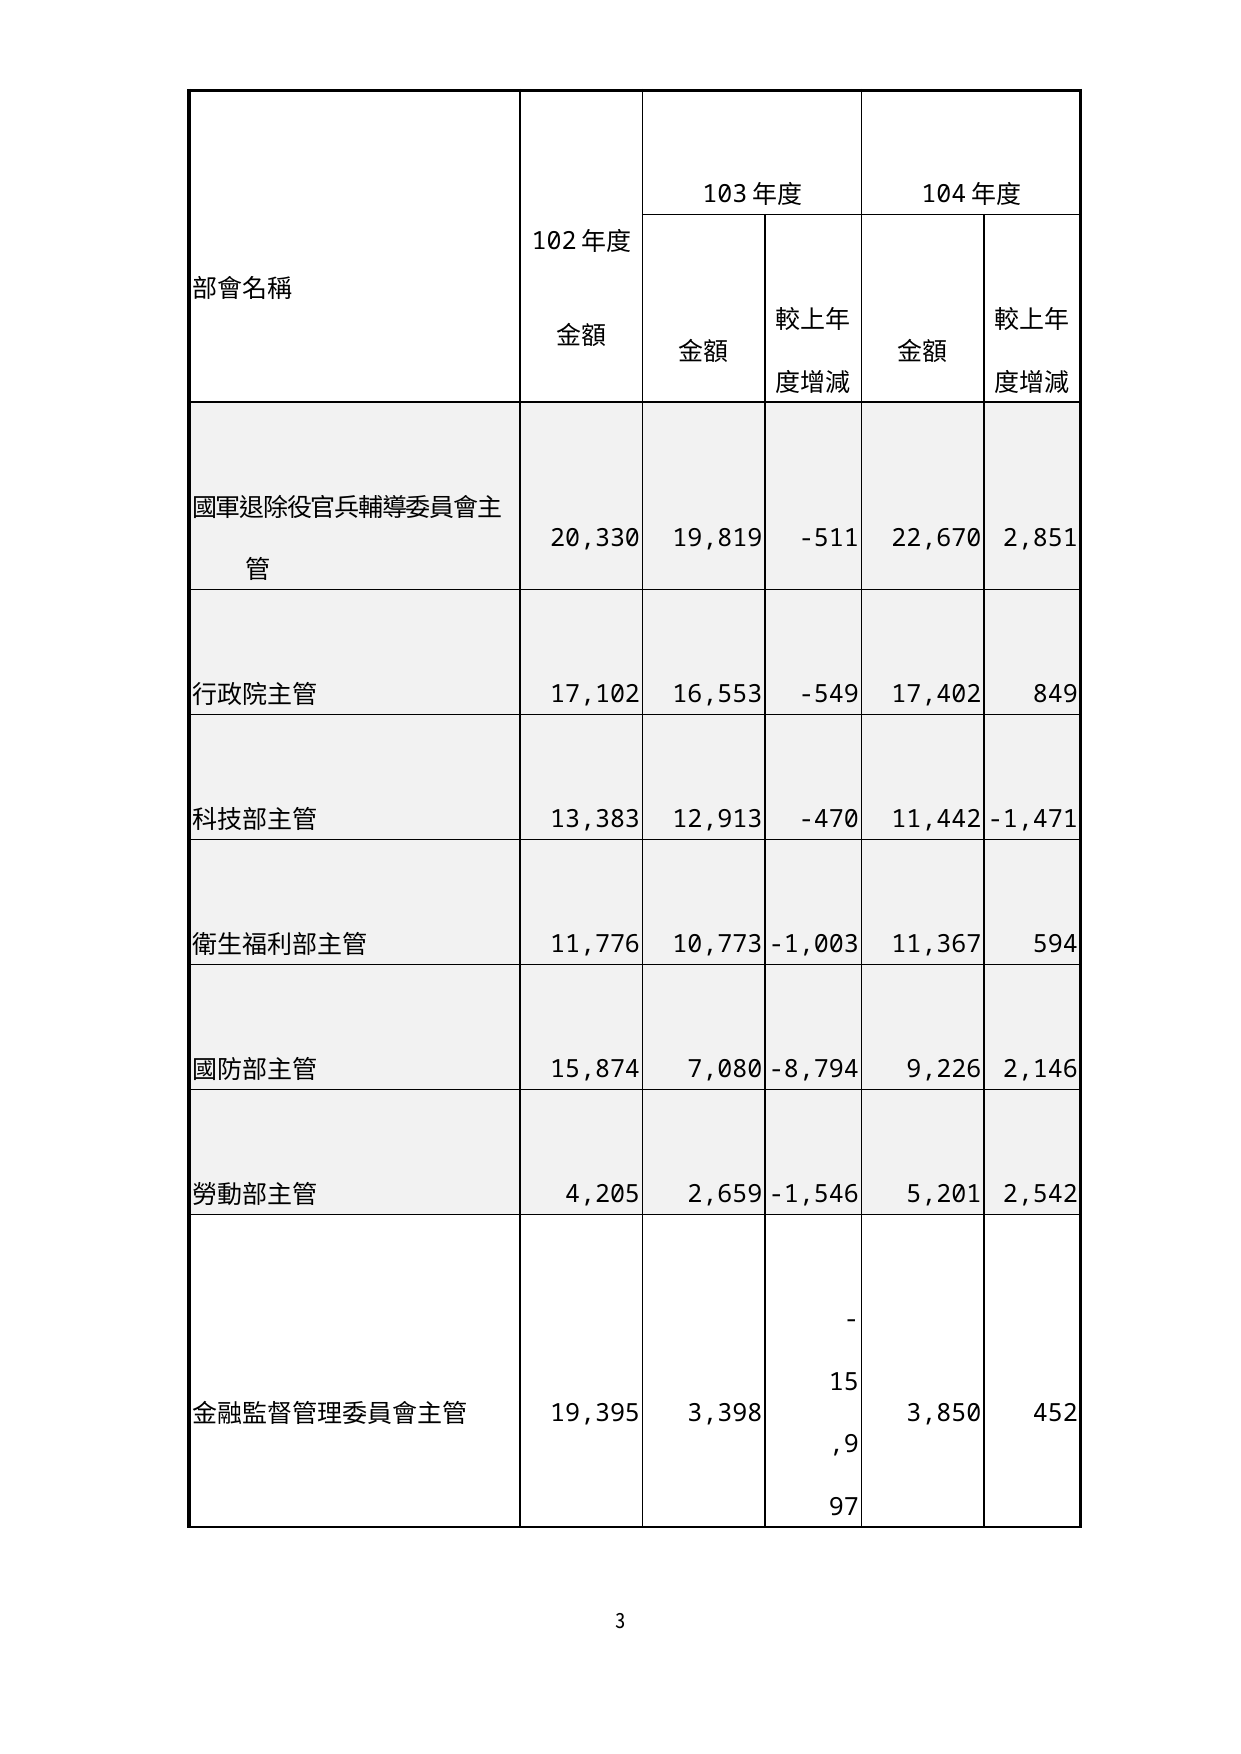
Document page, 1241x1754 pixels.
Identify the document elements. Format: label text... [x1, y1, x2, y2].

table_cell 金融監督管理委員會主管 [191, 1215, 519, 1526]
table_cell 2,146 [985, 965, 1079, 1089]
table_cell 國軍退除役官兵輔導委員會主管 [191, 403, 519, 589]
table_cell -8,794 [766, 965, 861, 1089]
table_cell 金額 [862, 215, 983, 401]
table_cell 較上年度增減 [766, 215, 861, 401]
table_cell 13,383 [521, 715, 642, 839]
table_cell -470 [766, 715, 861, 839]
table_cell 16,553 [643, 590, 764, 714]
table_cell 2,659 [643, 1090, 764, 1214]
table_cell 2,542 [985, 1090, 1079, 1214]
table_cell 10,773 [643, 840, 764, 964]
table_cell 5,201 [862, 1090, 983, 1214]
table_cell 22,670 [862, 403, 983, 589]
table_cell 11,442 [862, 715, 983, 839]
table_header 103年度 [643, 92, 861, 214]
table_cell 3,850 [862, 1215, 983, 1526]
table_cell 金額 [643, 215, 764, 401]
table_cell 較上年度增減 [985, 215, 1079, 401]
table_cell 4,205 [521, 1090, 642, 1214]
table_cell 科技部主管 [191, 715, 519, 839]
table_cell 11,776 [521, 840, 642, 964]
table_cell 9,226 [862, 965, 983, 1089]
table_cell -15,997 [766, 1215, 861, 1526]
table_header 102年度 金額 [521, 92, 642, 401]
table_cell 12,913 [643, 715, 764, 839]
table_cell -549 [766, 590, 861, 714]
table_cell 20,330 [521, 403, 642, 589]
table_cell -1,471 [985, 715, 1079, 839]
table_cell 17,402 [862, 590, 983, 714]
table_cell 19,395 [521, 1215, 642, 1526]
table_cell 3,398 [643, 1215, 764, 1526]
table_cell 19,819 [643, 403, 764, 589]
table_cell -511 [766, 403, 861, 589]
table_cell 衛生福利部主管 [191, 840, 519, 964]
table_cell 2,851 [985, 403, 1079, 589]
table_header 104年度 [862, 92, 1079, 214]
table_cell -1,546 [766, 1090, 861, 1214]
table_cell 行政院主管 [191, 590, 519, 714]
table_cell 11,367 [862, 840, 983, 964]
table_cell 452 [985, 1215, 1079, 1526]
table_cell 7,080 [643, 965, 764, 1089]
table_cell 594 [985, 840, 1079, 964]
table_cell 勞動部主管 [191, 1090, 519, 1214]
table_cell 國防部主管 [191, 965, 519, 1089]
table_cell 849 [985, 590, 1079, 714]
table_cell -1,003 [766, 840, 861, 964]
table_header 部會名稱 [191, 92, 519, 401]
table_cell 15,874 [521, 965, 642, 1089]
table_cell 17,102 [521, 590, 642, 714]
